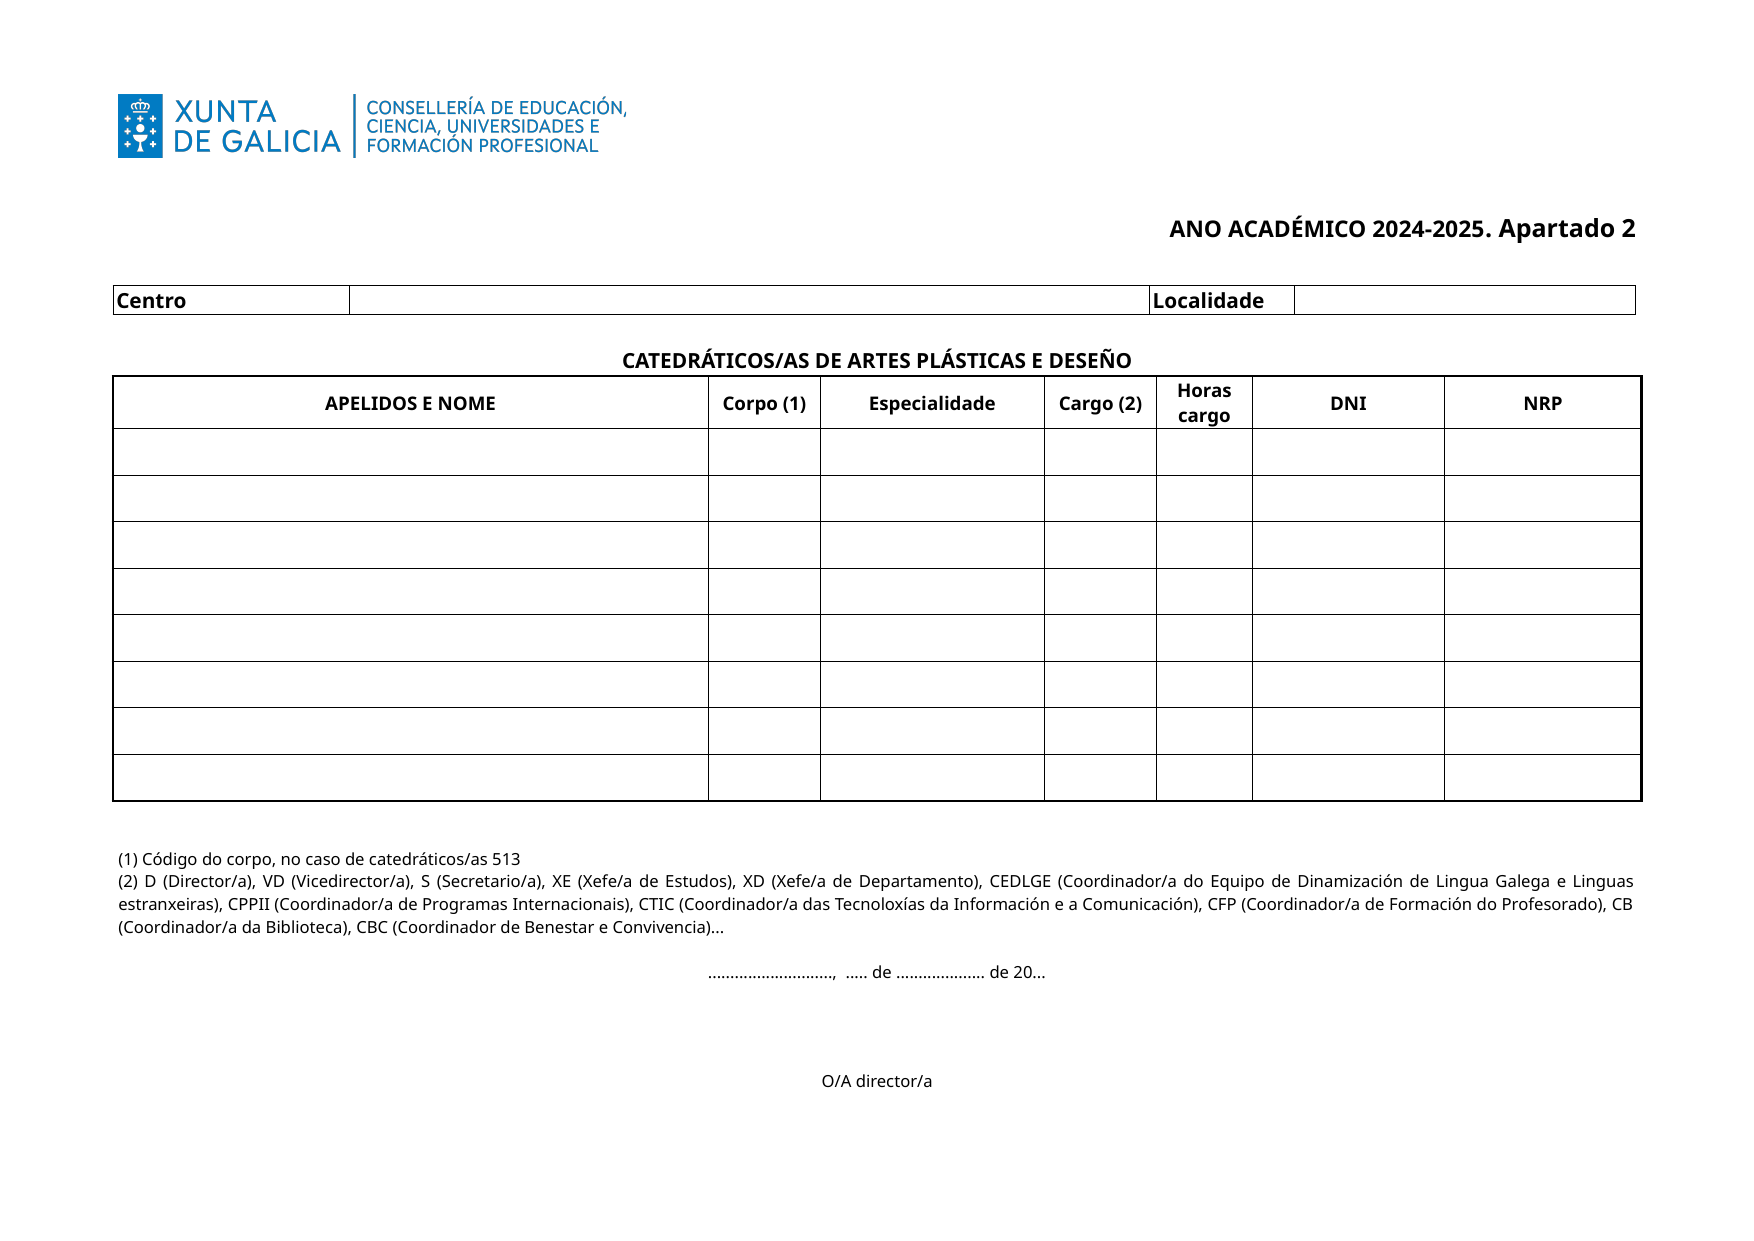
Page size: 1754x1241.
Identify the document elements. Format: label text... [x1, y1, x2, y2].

table_cell [1445, 522, 1640, 568]
table_header [350, 286, 1149, 314]
table_cell [114, 755, 708, 800]
table_cell [709, 662, 820, 707]
table_header Centro [114, 286, 349, 314]
table_cell [1045, 708, 1156, 753]
table_header Especialidade [821, 377, 1044, 428]
table_cell [1045, 522, 1156, 568]
table_cell [1045, 476, 1156, 521]
table_header Cargo (2) [1045, 377, 1156, 428]
table_header [1295, 286, 1635, 314]
table_cell [1445, 615, 1640, 661]
table_cell [1253, 708, 1444, 753]
text CATEDRÁTICOS/AS DE ARTES PLÁSTICAS E DESEÑO [118, 347, 1636, 375]
table_cell [821, 569, 1044, 614]
table_cell [821, 429, 1044, 475]
table_cell [709, 708, 820, 753]
table_cell [1045, 569, 1156, 614]
table_cell [1253, 522, 1444, 568]
text (1) Código do corpo, no caso de catedráticos/as 513 [118, 847, 1636, 870]
table_cell [1157, 569, 1252, 614]
table_cell [114, 429, 708, 475]
table_cell [821, 755, 1044, 800]
text ANO ACADÉMICO 2024-2025. Apartado 2 [118, 211, 1636, 244]
table_cell [709, 569, 820, 614]
table_cell [821, 522, 1044, 568]
table_cell [1253, 569, 1444, 614]
table_header Horas cargo [1157, 377, 1252, 428]
table_cell [1045, 429, 1156, 475]
table_cell [709, 615, 820, 661]
table_cell [1253, 755, 1444, 800]
table_header NRP [1445, 377, 1640, 428]
table_header Localidade [1150, 286, 1294, 314]
table_cell [1045, 755, 1156, 800]
table_cell [1157, 429, 1252, 475]
table_cell [114, 662, 708, 707]
text (2) D (Director/a), VD (Vicedirector/a), S (Secretario/a), XE (Xefe/a de Estudos), XD (Xefe/a de Departamento), CEDLGE (Coordinador/a do Equipo de Dinamización de Lingua Galega e Linguas estranxeiras), CPPII (Coordinador/a de Programas Internacionais), CTIC (Coordinador/a das Tecnoloxías da Información e a Comunicación), CFP (Coordinador/a de Formación do Profesorado), CB (Coordinador/a da Biblioteca), CBC (Coordinador de Benestar e Convivencia)... [118, 870, 1636, 938]
table_cell [821, 662, 1044, 707]
table_cell [1157, 476, 1252, 521]
table_cell [1157, 662, 1252, 707]
table_cell [821, 708, 1044, 753]
table_cell [1157, 755, 1252, 800]
table_header DNI [1253, 377, 1444, 428]
table_cell [1045, 662, 1156, 707]
table_cell [1253, 429, 1444, 475]
table_cell [1445, 476, 1640, 521]
table_cell [1445, 429, 1640, 475]
table_cell [1157, 615, 1252, 661]
table_cell [1253, 615, 1444, 661]
table_cell [114, 569, 708, 614]
table_cell [1157, 522, 1252, 568]
table_header APELIDOS E NOME [114, 377, 708, 428]
table_cell [1157, 708, 1252, 753]
table_cell [114, 708, 708, 753]
table_cell [1445, 755, 1640, 800]
table_cell [709, 522, 820, 568]
table_cell [114, 615, 708, 661]
table_cell [1445, 708, 1640, 753]
table_cell [1253, 662, 1444, 707]
table_cell [709, 476, 820, 521]
table_cell [1045, 615, 1156, 661]
table_cell O/A director/a [115, 1001, 1639, 1115]
table_cell [1253, 476, 1444, 521]
table_cell [709, 755, 820, 800]
table_cell [709, 429, 820, 475]
table_cell [821, 476, 1044, 521]
table_header Corpo (1) [709, 377, 820, 428]
table_cell [1445, 569, 1640, 614]
table_header ............................, ..... de .................... de 20... [115, 961, 1639, 1001]
table_cell [114, 522, 708, 568]
table_cell [821, 615, 1044, 661]
table_cell [1445, 662, 1640, 707]
table_cell [114, 476, 708, 521]
